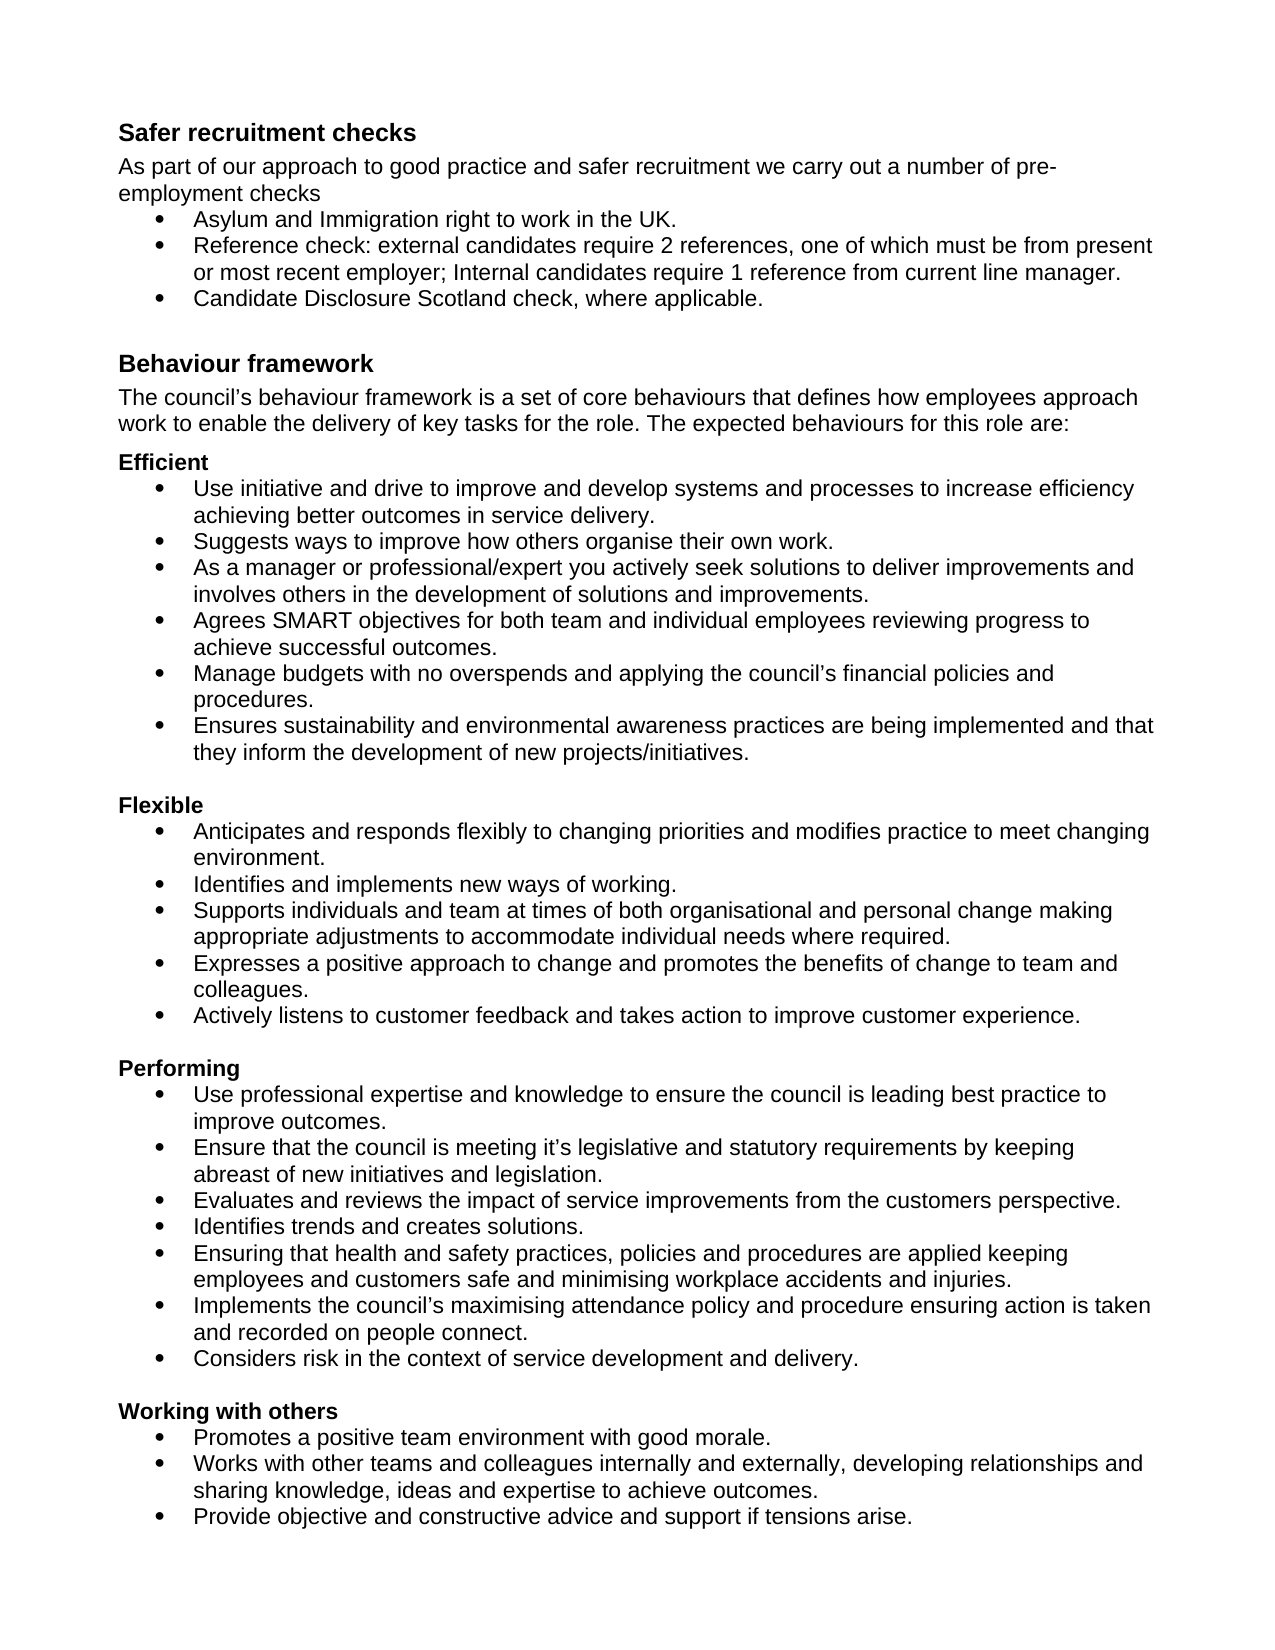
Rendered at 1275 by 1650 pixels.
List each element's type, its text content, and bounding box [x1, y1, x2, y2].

list Suggests ways to improve how others organise their own work. [156, 528, 1157, 554]
list Identifies and implements new ways of working. [156, 871, 1157, 897]
subtitle Behaviour framework [118, 349, 1157, 377]
list Reference check: external candidates require 2 references, one of which must be from present or most recent employer; Internal candidates require 1 reference from current line manager. [156, 232, 1157, 285]
text As part of our approach to good practice and safer recruitment we carry out a number of pre-employment checks [118, 153, 1157, 206]
list Supports individuals and team at times of both organisational and personal change making appropriate adjustments to accommodate individual needs where required. [156, 897, 1157, 950]
text Working with others [118, 1398, 1157, 1424]
list As a manager or professional/expert you actively seek solutions to deliver improvements and involves others in the development of solutions and improvements. [156, 554, 1157, 607]
list Expresses a positive approach to change and promotes the benefits of change to team and colleagues. [156, 950, 1157, 1002]
list Anticipates and responds flexibly to changing priorities and modifies practice to meet changing environment. [156, 818, 1157, 871]
list Manage budgets with no overspends and applying the council’s financial policies and procedures. [156, 660, 1157, 712]
list Evaluates and reviews the impact of service improvements from the customers perspective. [156, 1187, 1157, 1213]
list Use initiative and drive to improve and develop systems and processes to increase efficiency achieving better outcomes in service delivery. [156, 475, 1157, 528]
list Works with other teams and colleagues internally and externally, developing relationships and sharing knowledge, ideas and expertise to achieve outcomes. [156, 1450, 1157, 1503]
text Efficient [118, 449, 1157, 475]
text Flexible [118, 792, 1157, 818]
list Actively listens to customer feedback and takes action to improve customer experience. [156, 1002, 1157, 1029]
list Use professional expertise and knowledge to ensure the council is leading best practice to improve outcomes. [156, 1081, 1157, 1134]
list Identifies trends and creates solutions. [156, 1213, 1157, 1239]
text Performing [118, 1055, 1157, 1081]
list Promotes a positive team environment with good morale. [156, 1424, 1157, 1450]
list Agrees SMART objectives for both team and individual employees reviewing progress to achieve successful outcomes. [156, 607, 1157, 660]
subtitle Safer recruitment checks [118, 118, 1157, 147]
list Candidate Disclosure Scotland check, where applicable. [156, 285, 1157, 311]
text The council’s behaviour framework is a set of core behaviours that defines how employees approach work to enable the delivery of key tasks for the role. The expected behaviours for this role are: [118, 384, 1157, 436]
list Ensure that the council is meeting it’s legislative and statutory requirements by keeping abreast of new initiatives and legislation. [156, 1134, 1157, 1187]
list Considers risk in the context of service development and delivery. [156, 1345, 1157, 1371]
list Provide objective and constructive advice and support if tensions arise. [156, 1503, 1157, 1529]
list Implements the council’s maximising attendance policy and procedure ensuring action is taken and recorded on people connect. [156, 1292, 1157, 1345]
list Ensures sustainability and environmental awareness practices are being implemented and that they inform the development of new projects/initiatives. [156, 712, 1157, 765]
list Asylum and Immigration right to work in the UK. [156, 206, 1157, 232]
list Ensuring that health and safety practices, policies and procedures are applied keeping employees and customers safe and minimising workplace accidents and injuries. [156, 1239, 1157, 1292]
